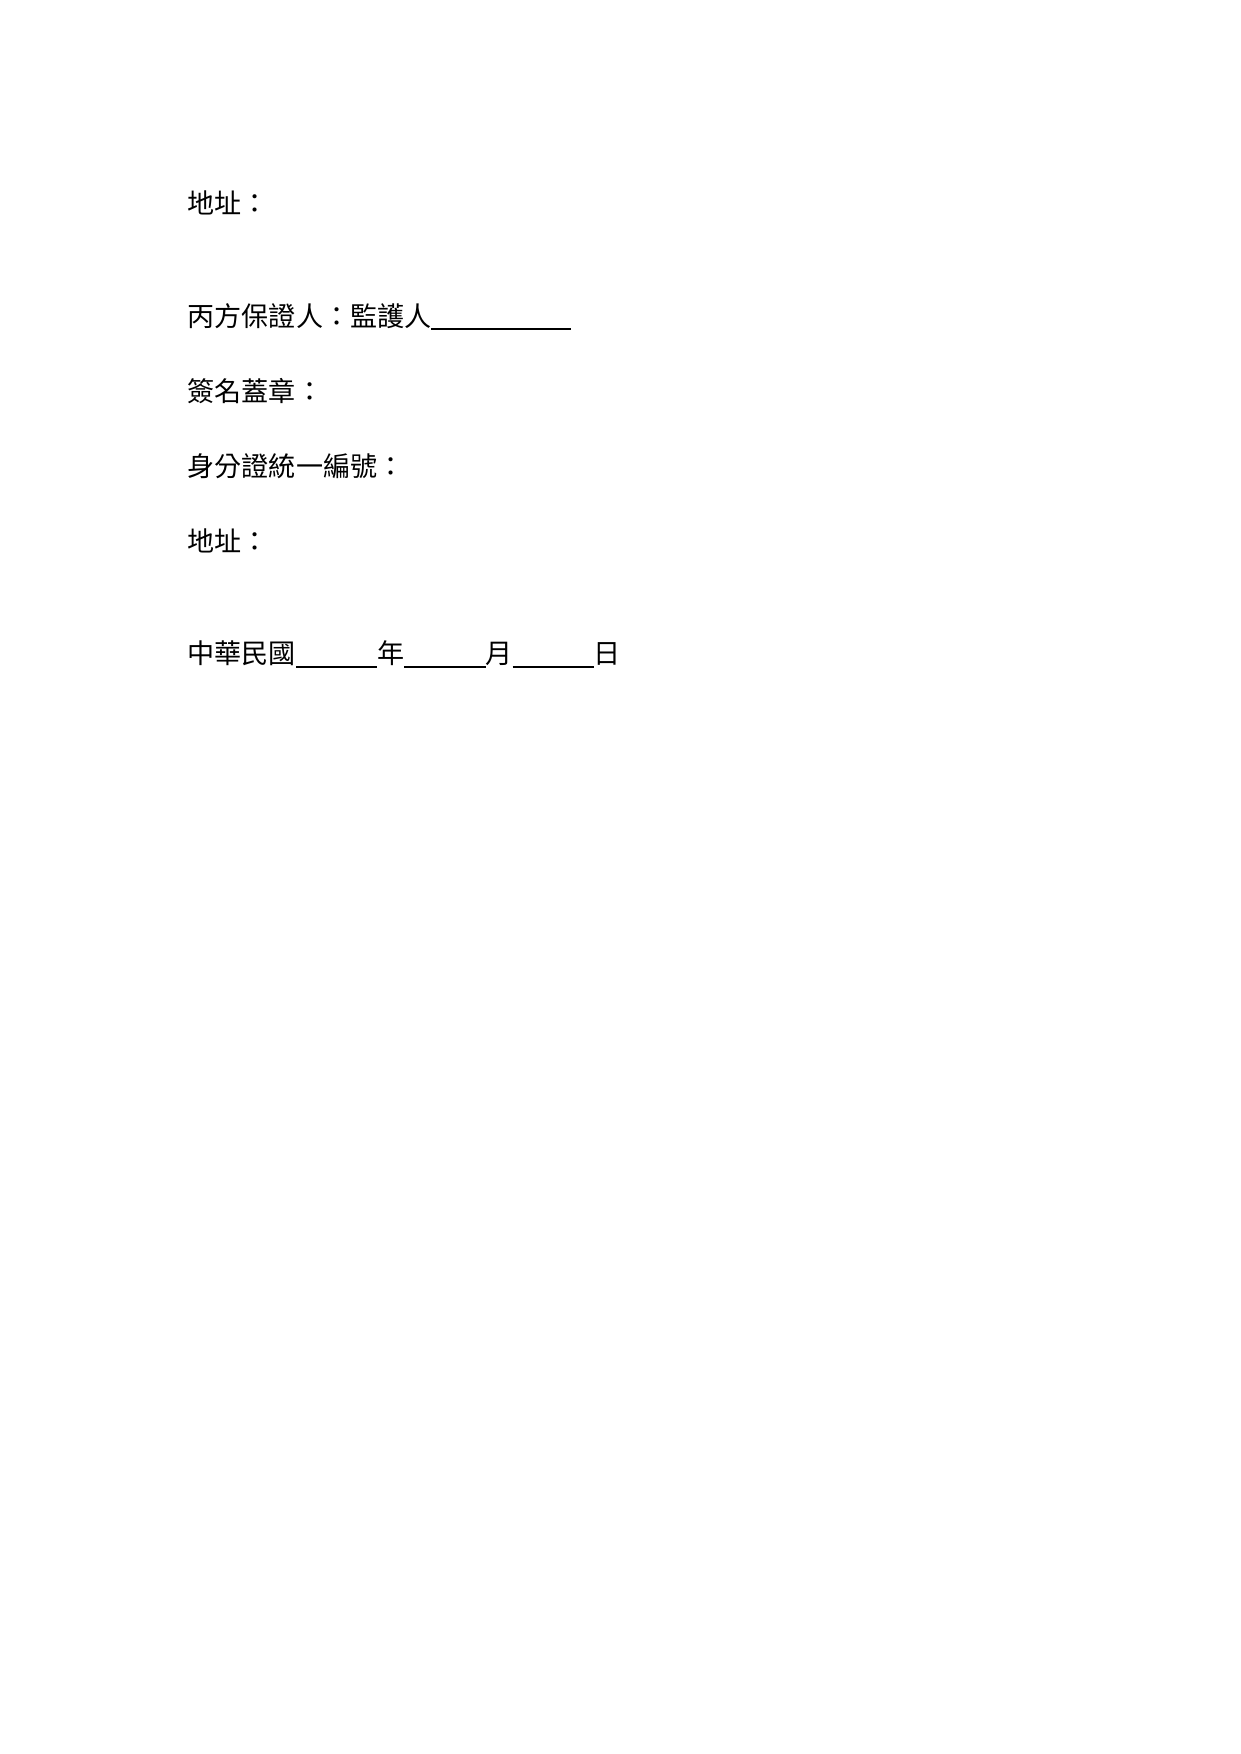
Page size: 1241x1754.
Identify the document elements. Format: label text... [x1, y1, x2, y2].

text 簽名蓋章： [187, 352, 953, 427]
text 丙方保證人：監護人 [187, 277, 953, 352]
text 中華民國 年 月 日 [187, 614, 1053, 689]
text 地址： [187, 164, 953, 239]
text 身分證統一編號： [187, 427, 953, 502]
text 地址： [187, 502, 953, 577]
